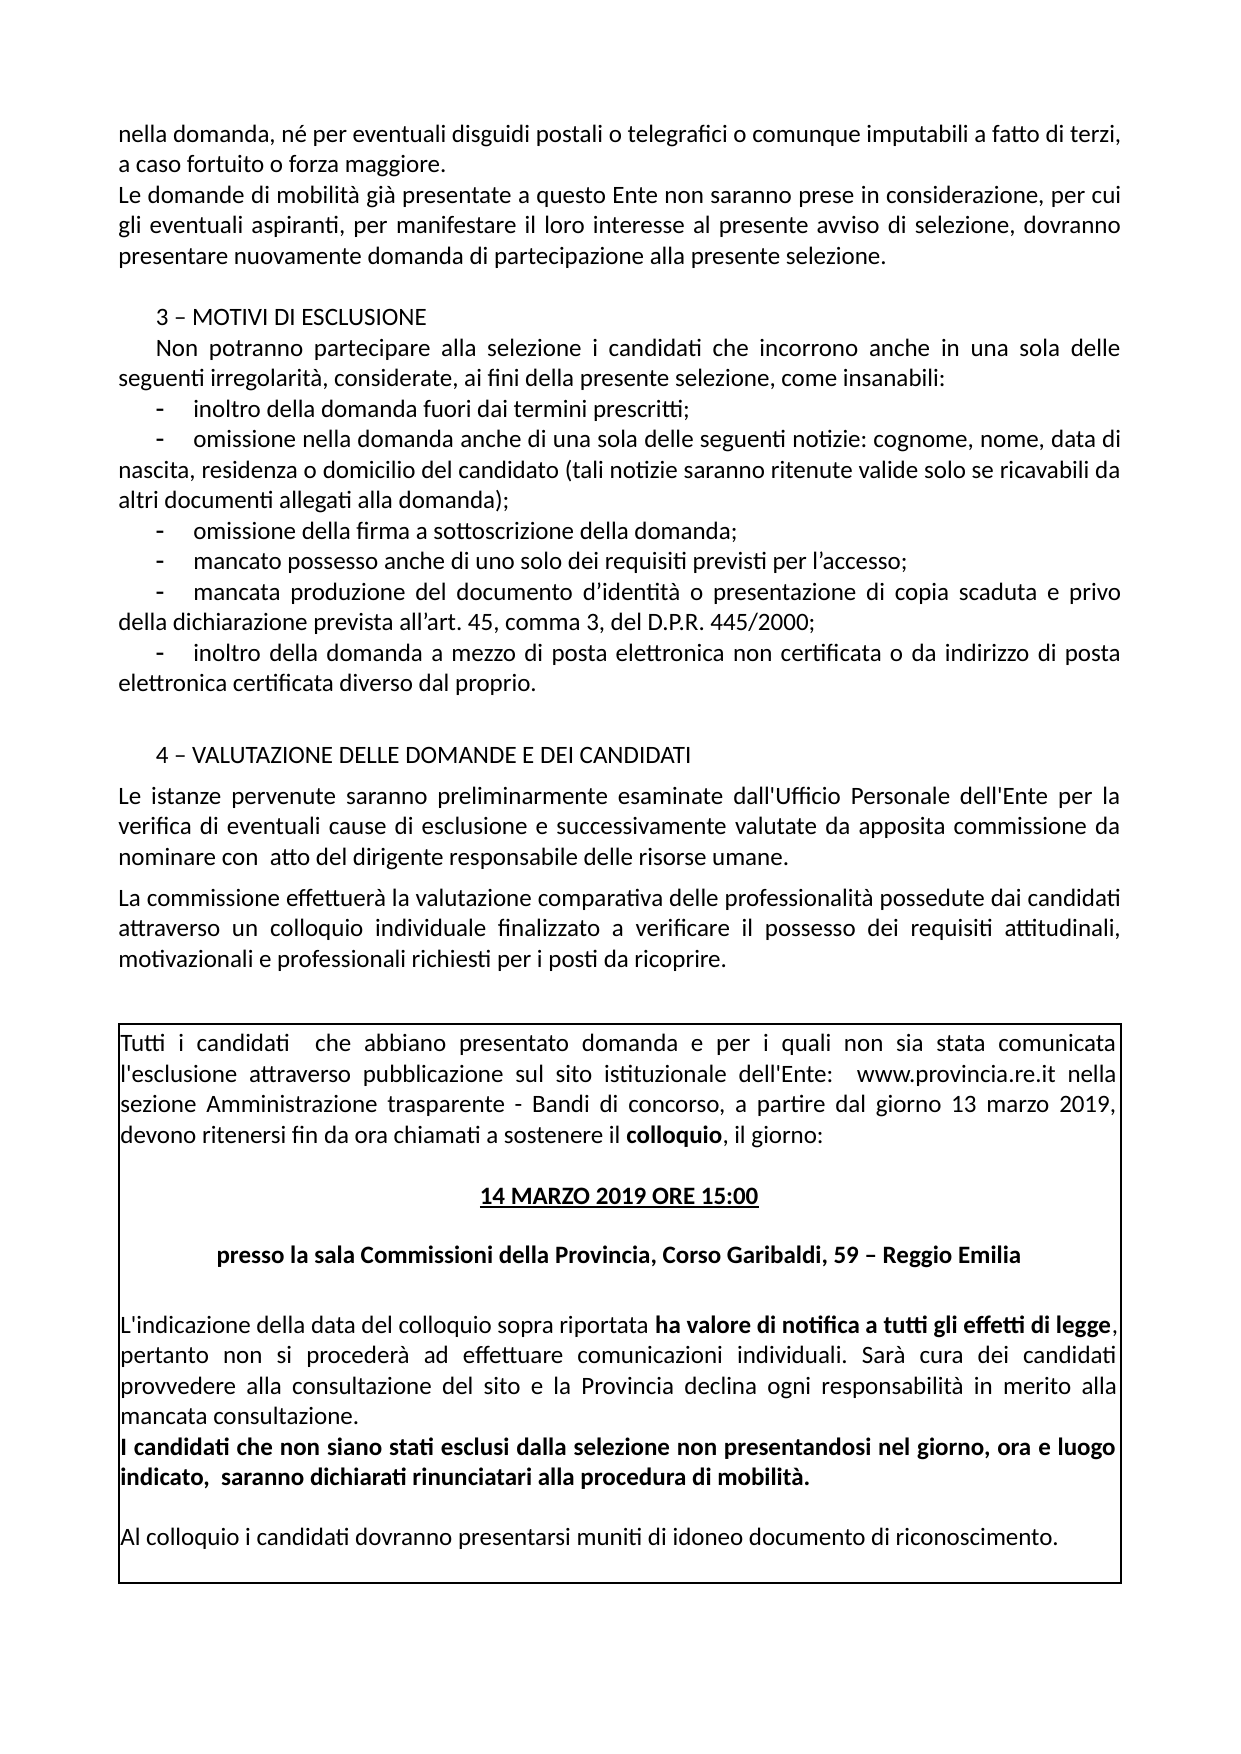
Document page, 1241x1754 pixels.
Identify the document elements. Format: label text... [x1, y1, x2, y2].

list mancato possesso anche di uno solo dei requisiti previsti per l’accesso; [118, 545, 1122, 576]
list inoltro della domanda a mezzo di posta elettronica non certificata o da indirizzo di posta elettronica certificata diverso dal proprio. [118, 637, 1122, 698]
list omissione nella domanda anche di una sola delle seguenti notizie: cognome, nome, data di nascita, residenza o domicilio del candidato (tali notizie saranno ritenute valide solo se ricavabili da altri documenti allegati alla domanda); [118, 423, 1122, 515]
text Tutti i candidati che abbiano presentato domanda e per i quali non sia stata comunicata l'esclusione attraverso pubblicazione sul sito istituzionale dell'Ente: www.provincia.re.it nella sezione Amministrazione trasparente - Bandi di concorso, a partire dal giorno 13 marzo 2019, devono ritenersi fin da ora chiamati a sostenere il colloquio, il giorno: [120, 1025, 1120, 1149]
text 4 – VALUTAZIONE DELLE DOMANDE E DEI CANDIDATI [118, 739, 1122, 769]
text 14 MARZO 2019 ORE 15:00 [120, 1176, 1120, 1210]
text Le istanze pervenute saranno preliminarmente esaminate dall'Ufficio Personale dell'Ente per la verifica di eventuali cause di esclusione e successivamente valutate da apposita commissione da nominare con atto del dirigente responsabile delle risorse umane. [118, 780, 1122, 871]
list inoltro della domanda fuori dai termini prescritti; [118, 393, 1122, 423]
text L'indicazione della data del colloquio sopra riportata ha valore di notifica a tutti gli effetti di legge, pertanto non si procederà ad effettuare comunicazioni individuali. Sarà cura dei candidati provvedere alla consultazione del sito e la Provincia declina ogni responsabilità in merito alla mancata consultazione. [120, 1304, 1120, 1427]
text Non potranno partecipare alla selezione i candidati che incorrono anche in una sola delle seguenti irregolarità, considerate, ai fini della presente selezione, come insanabili: [118, 332, 1122, 393]
text Le domande di mobilità già presentate a questo Ente non saranno prese in considerazione, per cui gli eventuali aspiranti, per manifestare il loro interesse al presente avviso di selezione, dovranno presentare nuovamente domanda di partecipazione alla presente selezione. [118, 179, 1122, 271]
text I candidati che non siano stati esclusi dalla selezione non presentandosi nel giorno, ora e luogo indicato, saranno dichiarati rinunciatari alla procedura di mobilità. [120, 1427, 1120, 1492]
list omissione della firma a sottoscrizione della domanda; [118, 515, 1122, 545]
text 3 – MOTIVI DI ESCLUSIONE [118, 301, 1122, 332]
list mancata produzione del documento d’identità o presentazione di copia scaduta e privo della dichiarazione prevista all’art. 45, comma 3, del D.P.R. 445/2000; [118, 576, 1122, 637]
text La commissione effettuerà la valutazione comparativa delle professionalità possedute dai candidati attraverso un colloquio individuale finalizzato a verificare il possesso dei requisiti attitudinali, motivazionali e professionali richiesti per i posti da ricoprire. [118, 882, 1122, 973]
text nella domanda, né per eventuali disguidi postali o telegrafici o comunque imputabili a fatto di terzi, a caso fortuito o forza maggiore. [118, 118, 1122, 179]
text Al colloquio i candidati dovranno presentarsi muniti di idoneo documento di riconoscimento. [120, 1516, 1120, 1551]
text presso la sala Commissioni della Provincia, Corso Garibaldi, 59 – Reggio Emilia [120, 1235, 1120, 1269]
